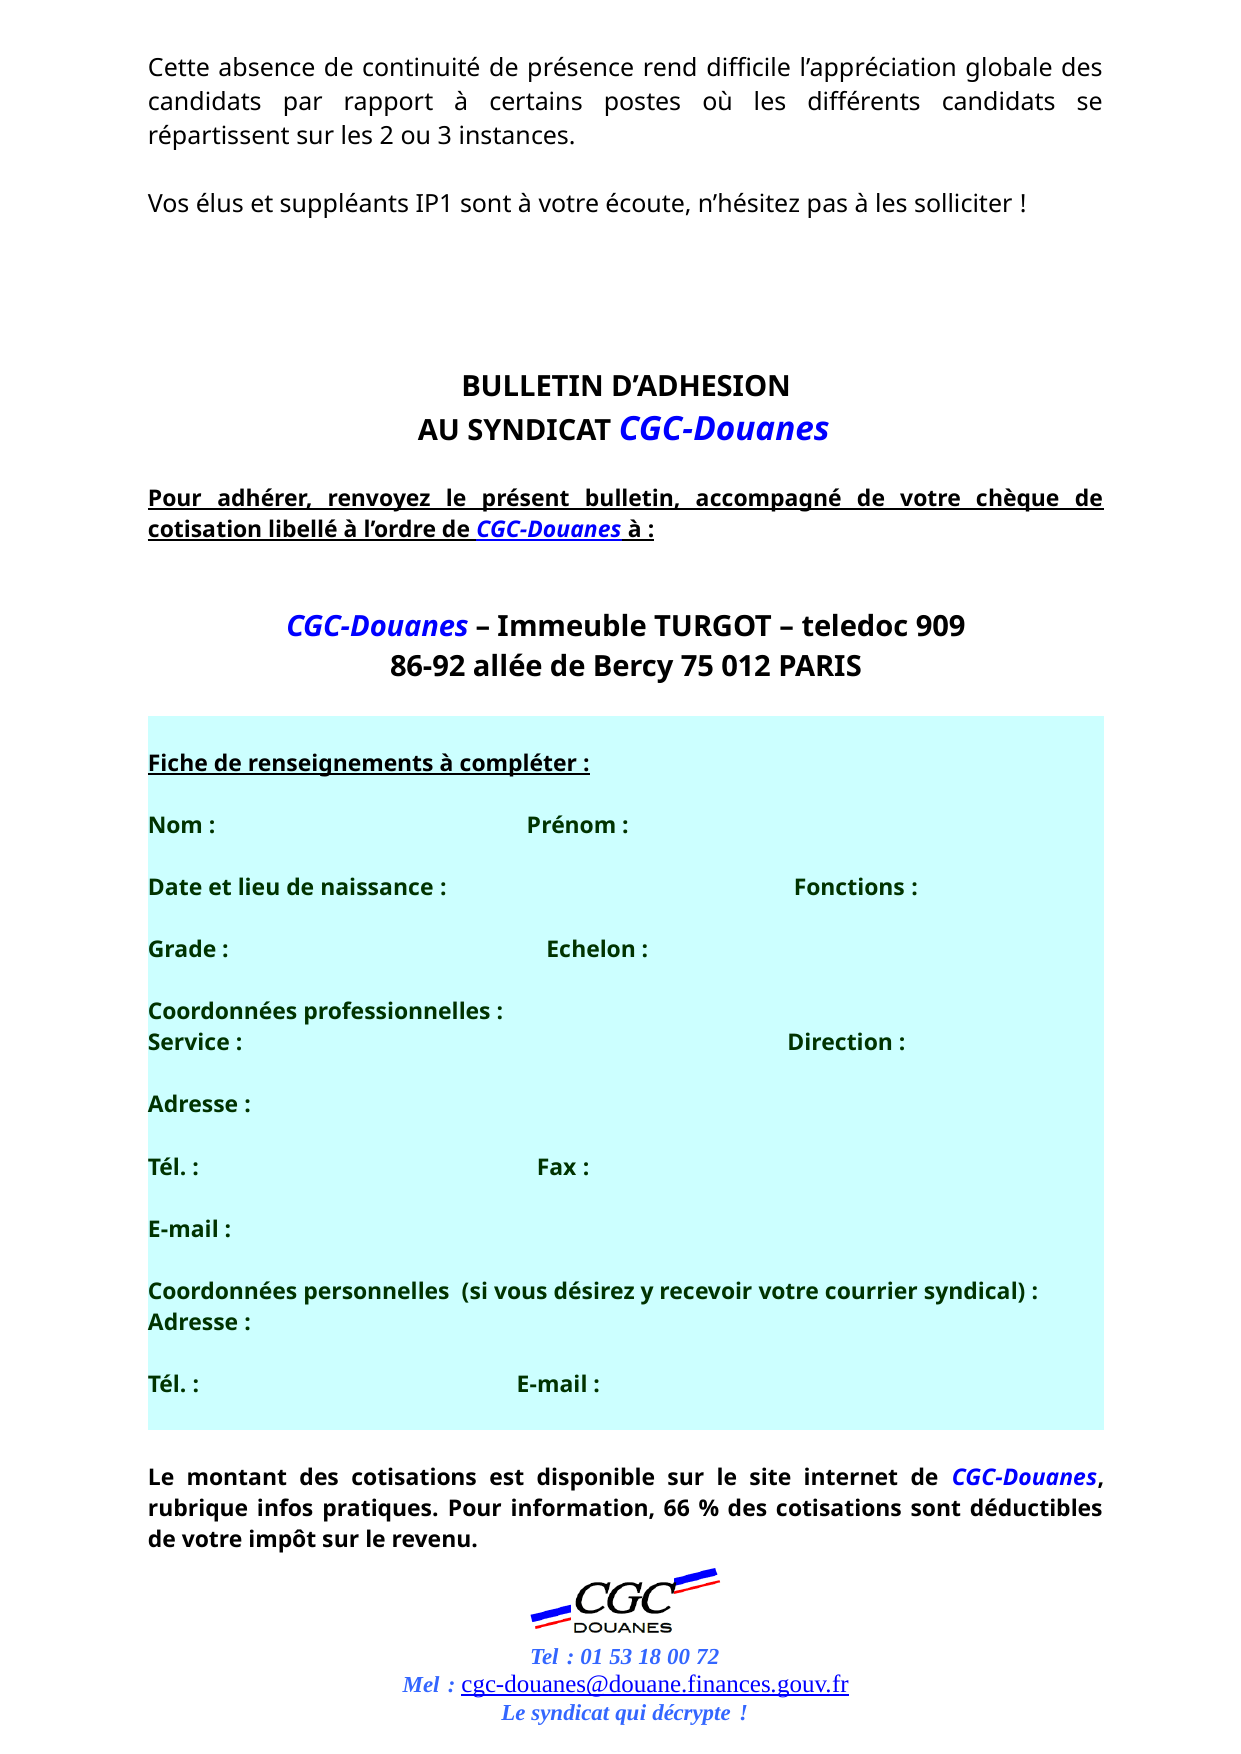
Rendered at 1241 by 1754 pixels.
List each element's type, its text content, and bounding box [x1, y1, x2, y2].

text AU SYNDICAT CGC-Douanes [148, 404, 1104, 451]
text E-mail : [148, 1212, 1104, 1243]
text 86-92 allée de Bercy 75 012 PARIS [148, 645, 1104, 685]
text Service : Direction : [148, 1026, 1104, 1057]
text Date et lieu de naissance : Fonctions : [148, 871, 1104, 902]
text Cette absence de continuité de présence rend difficile l’appréciation globale des candidats par rapport à certains postes où les différents candidats se répartissent sur les 2 ou 3 instances. [148, 50, 1104, 152]
text Coordonnées personnelles (si vous désirez y recevoir votre courrier syndical) : [148, 1274, 1104, 1306]
text Tél. : Fax : [148, 1150, 1104, 1181]
text Adresse : [148, 1306, 1104, 1337]
text cotisation libellé à l’ordre de CGC-Douanes à : [148, 510, 1104, 544]
text BULLETIN D’ADHESION [148, 365, 1104, 404]
text Adresse : [148, 1088, 1104, 1119]
text Tél. : E-mail : [148, 1368, 1104, 1399]
picture [520, 1560, 731, 1643]
text Nom : Prénom : [148, 809, 1104, 840]
text Pour adhérer, renvoyez le présent bulletin, accompagné de votre chèque de [148, 482, 1104, 508]
text Le montant des cotisations est disponible sur le site internet de CGC-Douanes, rubrique infos pratiques. Pour information, 66 % des cotisations sont déductibles de votre impôt sur le revenu. [148, 1461, 1104, 1554]
text Grade : Echelon : [148, 933, 1104, 964]
text Vos élus et suppléants IP1 sont à votre écoute, n’hésitez pas à les solliciter ! [148, 186, 1104, 220]
text Fiche de renseignements à compléter : [148, 747, 1104, 778]
text CGC-Douanes – Immeuble TURGOT – teledoc 909 [148, 606, 1104, 645]
text Coordonnées professionnelles : [148, 995, 1104, 1026]
